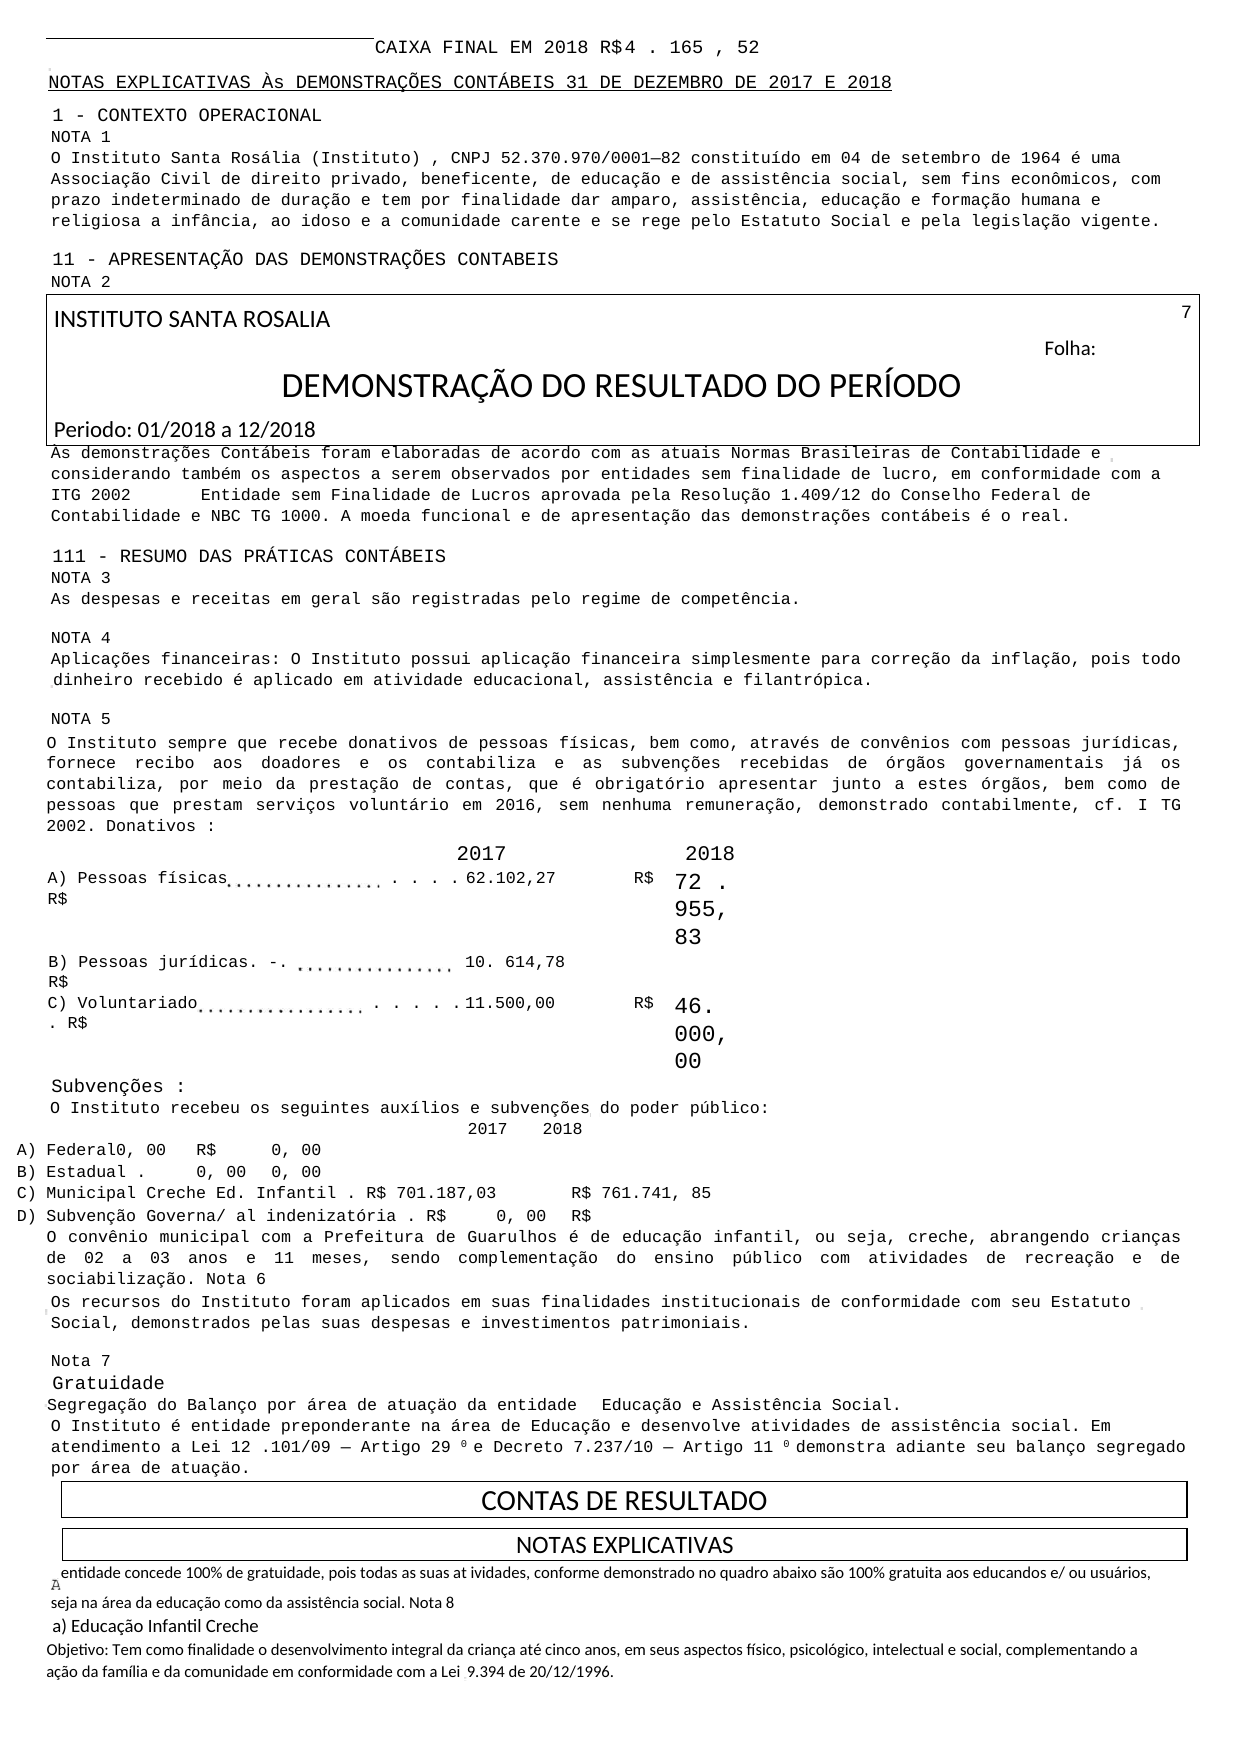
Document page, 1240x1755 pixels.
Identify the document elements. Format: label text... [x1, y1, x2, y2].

list Subvenção Governa/ al indenizatória . R$ 0, 00 R$ [17, 1208, 1186, 1227]
text entidade concede 100% de gratuidade, pois todas as suas at ividades, conforme demonstrado no quadro abaixo são 100% gratuita aos educandos e/ ou usuários, seja na área da educação como da assistência social. Nota 8 [51, 1563, 1159, 1612]
table_header 62.102,27 [465, 870, 633, 953]
subtitle 111 - RESUMO DAS PRÁTICAS CONTÁBEIS [52, 547, 1188, 568]
text As despesas e receitas em geral são registradas pelo regime de competência. [51, 591, 1186, 610]
subtitle CAIXA FINAL EM 2018 R$ 4 . 165 , 52 [46, 38, 1188, 59]
table_cell 10. 614,78 [465, 953, 633, 994]
table_cell B) Pessoas jurídicas. -. R$ [48, 953, 465, 994]
subtitle 2017 2018 [46, 841, 1188, 867]
text O Instituto Santa Rosália (Instituto) , CNPJ 52.370.970/0001—82 constituído em 04 de setembro de 1964 é uma Associação Civil de direito privado, beneficente, de educação e de assistência social, sem fins econômicos, com prazo indeterminado de duração e tem por finalidade dar amparo, assistência, educação e formação humana e religiosa a infância, ao idoso e a comunidade carente e se rege pelo Estatuto Social e pela legislação vigente. [51, 150, 1186, 231]
text NOTA 1 [51, 129, 1186, 148]
text Os recursos do Instituto foram aplicados em suas finalidades institucionais de conformidade com seu Estatuto Social, demonstrados pelas suas despesas e investimentos patrimoniais. [51, 1294, 1186, 1333]
text NOTA 5 [51, 711, 1186, 729]
text Objetivo: Tem como finalidade o desenvolvimento integral da criança até cinco anos, em seus aspectos físico, psicológico, intelectual e social, complementando a ação da família e da comunidade em conformidade com a Lei 9.394 de 20/12/1996. [46, 1639, 1140, 1682]
table_cell 11.500,00 [465, 994, 633, 1077]
table_header INSTITUTO SANTA ROSALIA Folha: DEMONSTRAÇÃO DO RESULTADO DO PERÍODO Periodo: 01/2018 a 12/2018 [47, 295, 1181, 444]
table_cell 46. 000, 00 [666, 994, 761, 1077]
text NOTA 3 [51, 570, 1186, 589]
text Às demonstrações Contábeis foram elaboradas de acordo com as atuais Normas Brasileiras de Contabilidade e considerando também os aspectos a serem observados por entidades sem finalidade de lucro, em conformidade com a ITG 2002 Entidade sem Finalidade de Lucros aprovada pela Resolução 1.409/12 do Conselho Federal de Contabilidade e NBC TG 1000. A moeda funcional e de apresentação das demonstrações contábeis é o real. [51, 446, 1186, 526]
text NOTAS EXPLICATIVAS [63, 1529, 1186, 1560]
subtitle a) Educação Infantil Creche [52, 1614, 1188, 1637]
text NOTAS EXPLICATIVAS Às DEMONSTRAÇÕES CONTÁBEIS 31 DE DEZEMBRO DE 2017 E 2018 [48, 73, 1188, 94]
subtitle 1 - CONTEXTO OPERACIONAL [52, 106, 1188, 127]
text O Instituto sempre que recebe donativos de pessoas físicas, bem como, através de convênios com pessoas jurídicas, fornece recibo aos doadores e os contabiliza e as subvenções recebidas de órgãos governamentais já os contabiliza, por meio da prestação de contas, que é obrigatório apresentar junto a estes órgãos, bem como de pessoas que prestam serviços voluntário em 2016, sem nenhuma remuneração, demonstrado contabilmente, cf. I TG 2002. Donativos : [46, 734, 1182, 836]
text Aplicações financeiras: O Instituto possui aplicação financeira simplesmente para correção da inflação, pois todo dinheiro recebido é aplicado em atividade educacional, assistência e filantrópica. [51, 650, 1186, 690]
text O Instituto recebeu os seguintes auxílios e subvençõesdo poder público: 2017 2018 [50, 1100, 801, 1140]
text Segregação do Balanço por área de atuaçäo da entidade Educação e Assistência Social. [46, 1397, 1188, 1416]
table_header R$ [634, 870, 666, 953]
text Nota 7 [51, 1353, 1186, 1372]
text O Instituto é entidade preponderante na área de Educação e desenvolve atividades de assistência social. Em atendimento a Lei 12 .101/09 — Artigo 29 0 e Decreto 7.237/10 — Artigo 11 0 demonstra adiante seu balanço segregado por área de atuaçäo. [51, 1418, 1186, 1478]
list Estadual . 0, 00 0, 00 [17, 1163, 1186, 1182]
table_cell R$ [634, 994, 666, 1077]
table_cell [634, 953, 666, 994]
list Municipal Creche Ed. Infantil . R$ 701.187,03 R$ 761.741, 85 [17, 1184, 1186, 1203]
list Federal0, 00 R$ 0, 00 [17, 1142, 1186, 1161]
table_header 72 . 955, 83 [666, 870, 761, 953]
subtitle Gratuidade [52, 1374, 1188, 1395]
text O convênio municipal com a Prefeitura de Guarulhos é de educação infantil, ou seja, creche, abrangendo crianças de 02 a 03 anos e 11 meses, sendo complementação do ensino público com atividades de recreação e de sociabilização. Nota 6 [46, 1229, 1182, 1289]
text NOTA 2 [51, 273, 1186, 292]
text Subvenções : [51, 1077, 1188, 1098]
table_cell [666, 953, 761, 994]
subtitle CONTAS DE RESULTADO [62, 1482, 1186, 1517]
table_header 7 [1181, 295, 1199, 444]
table_header A) Pessoas físicas . . . . R$ [48, 870, 465, 953]
subtitle 11 - APRESENTAÇÃO DAS DEMONSTRAÇÕES CONTABEIS [52, 250, 1188, 271]
table_cell C) Voluntariado . . . . . . R$ [48, 994, 465, 1077]
text NOTA 4 [51, 629, 1186, 648]
